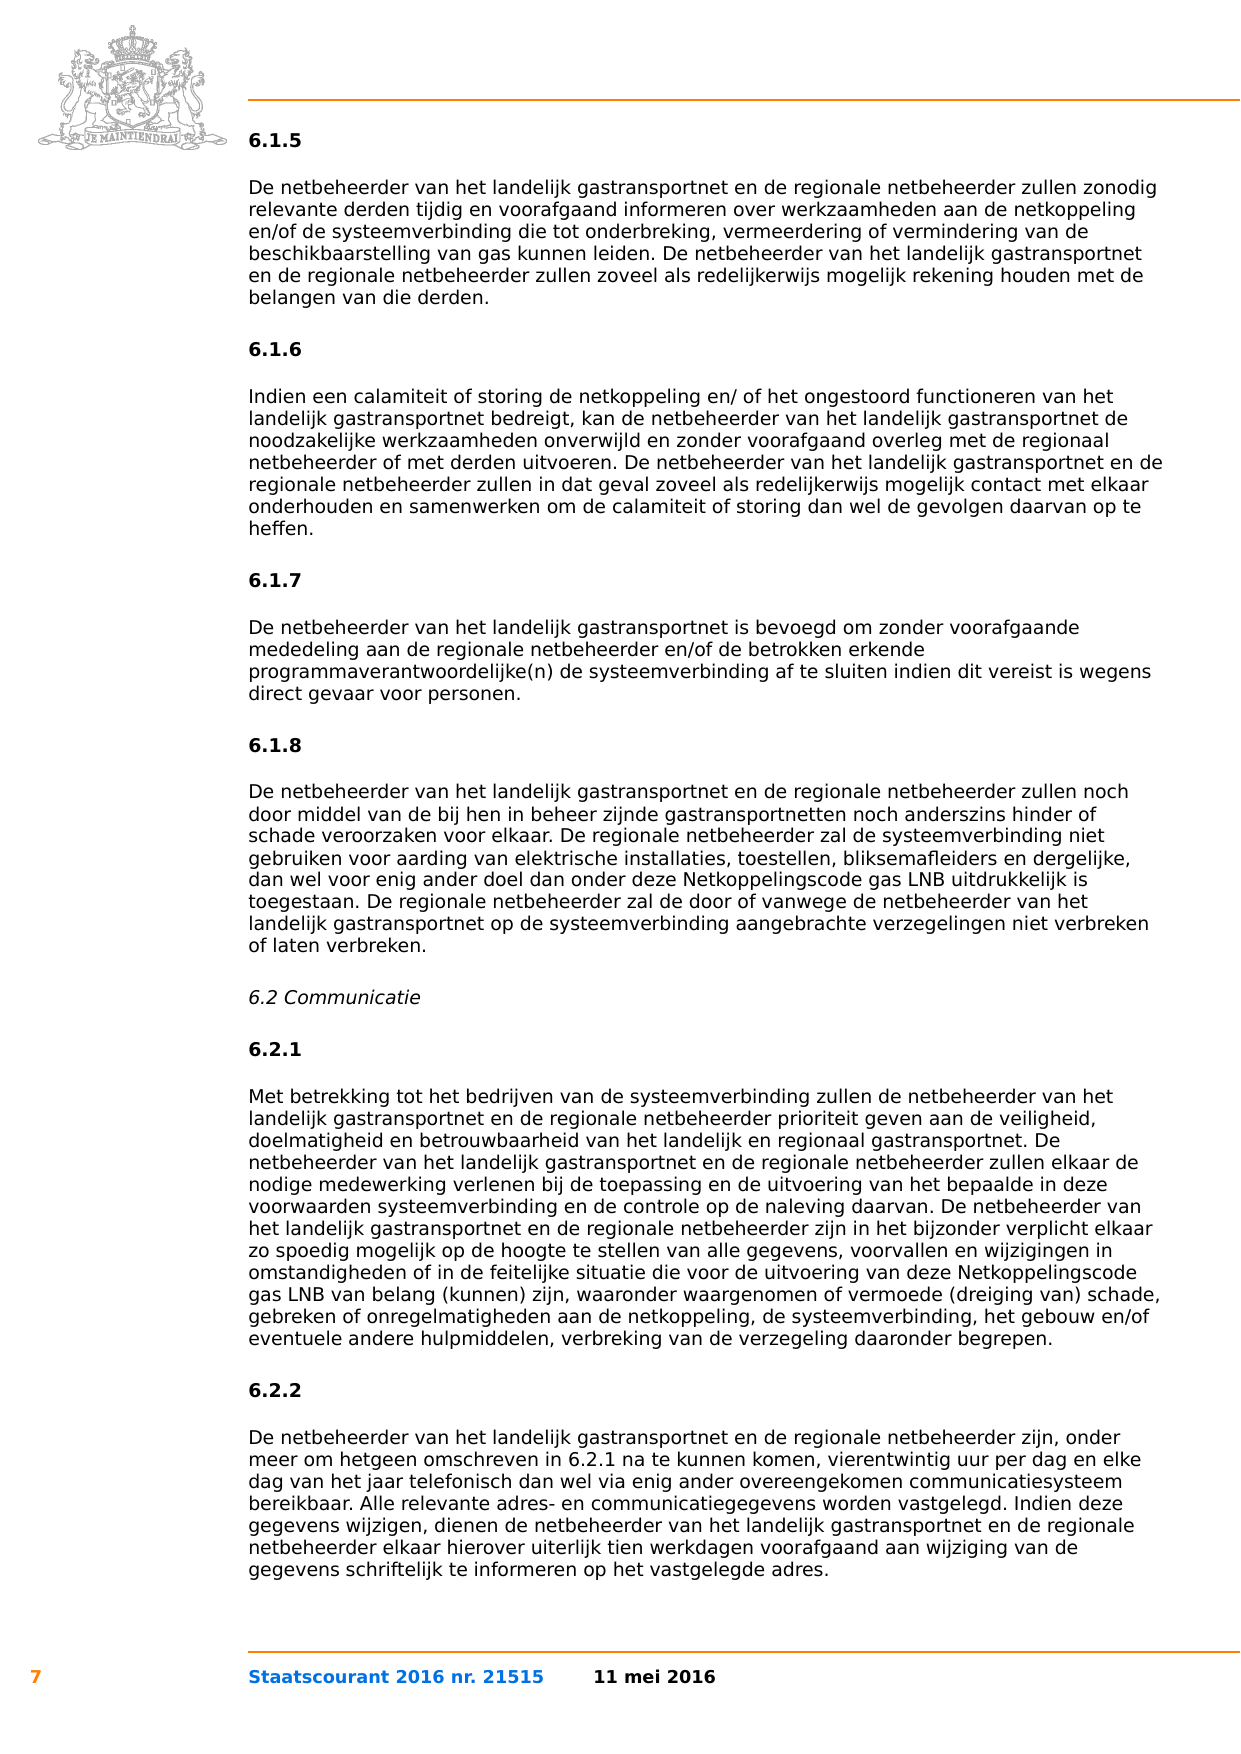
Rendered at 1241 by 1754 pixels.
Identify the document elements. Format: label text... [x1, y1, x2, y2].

text De netbeheerder van het landelijk gastransportnet en de regionale netbeheerder zullen zonodig relevante derden tijdig en voorafgaand informeren over werkzaamheden aan de netkoppeling en/of de systeemverbinding die tot onderbreking, vermeerdering of vermindering van de beschikbaarstelling van gas kunnen leiden. De netbeheerder van het landelijk gastransportnet en de regionale netbeheerder zullen zoveel als redelijkerwijs mogelijk rekening houden met de belangen van die derden. [248, 177, 1163, 309]
subtitle 6.2.1 [248, 1039, 1163, 1061]
text De netbeheerder van het landelijk gastransportnet en de regionale netbeheerder zullen noch door middel van de bij hen in beheer zijnde gastransportnetten noch anderszins hinder of schade veroorzaken voor elkaar. De regionale netbeheerder zal de systeemverbinding niet gebruiken voor aarding van elektrische installaties, toestellen, bliksemafleiders en dergelijke, dan wel voor enig ander doel dan onder deze Netkoppelingscode gas LNB uitdrukkelijk is toegestaan. De regionale netbeheerder zal de door of vanwege de netbeheerder van het landelijk gastransportnet op de systeemverbinding aangebrachte verzegelingen niet verbreken of laten verbreken. [248, 781, 1163, 957]
text De netbeheerder van het landelijk gastransportnet en de regionale netbeheerder zijn, onder meer om hetgeen omschreven in 6.2.1 na te kunnen komen, vierentwintig uur per dag en elke dag van het jaar telefonisch dan wel via enig ander overeengekomen communicatiesysteem bereikbaar. Alle relevante adres- en communicatiegegevens worden vastgelegd. Indien deze gegevens wijzigen, dienen de netbeheerder van het landelijk gastransportnet en de regionale netbeheerder elkaar hierover uiterlijk tien werkdagen voorafgaand aan wijziging van de gegevens schriftelijk te informeren op het vastgelegde adres. [248, 1427, 1163, 1581]
text De netbeheerder van het landelijk gastransportnet is bevoegd om zonder voorafgaande mededeling aan de regionale netbeheerder en/of de betrokken erkende programmaverantwoordelijke(n) de systeemverbinding af te sluiten indien dit vereist is wegens direct gevaar voor personen. [248, 617, 1163, 704]
subtitle 6.1.8 [248, 734, 1163, 756]
subtitle 6.2 Communicatie [248, 987, 1163, 1009]
subtitle 6.1.5 [248, 130, 1163, 152]
subtitle 6.1.6 [248, 339, 1163, 361]
subtitle 6.2.2 [248, 1380, 1163, 1402]
subtitle 6.1.7 [248, 569, 1163, 592]
text Met betrekking tot het bedrijven van de systeemverbinding zullen de netbeheerder van het landelijk gastransportnet en de regionale netbeheerder prioriteit geven aan de veiligheid, doelmatigheid en betrouwbaarheid van het landelijk en regionaal gastransportnet. De netbeheerder van het landelijk gastransportnet en de regionale netbeheerder zullen elkaar de nodige medewerking verlenen bij de toepassing en de uitvoering van het bepaalde in deze voorwaarden systeemverbinding en de controle op de naleving daarvan. De netbeheerder van het landelijk gastransportnet en de regionale netbeheerder zijn in het bijzonder verplicht elkaar zo spoedig mogelijk op de hoogte te stellen van alle gegevens, voorvallen en wijzigingen in omstandigheden of in de feitelijke situatie die voor de uitvoering van deze Netkoppelingscode gas LNB van belang (kunnen) zijn, waaronder waargenomen of vermoede (dreiging van) schade, gebreken of onregelmatigheden aan de netkoppeling, de systeemverbinding, het gebouw en/of eventuele andere hulpmiddelen, verbreking van de verzegeling daaronder begrepen. [248, 1086, 1163, 1350]
text Indien een calamiteit of storing de netkoppeling en/ of het ongestoord functioneren van het landelijk gastransportnet bedreigt, kan de netbeheerder van het landelijk gastransportnet de noodzakelijke werkzaamheden onverwijld en zonder voorafgaand overleg met de regionaal netbeheerder of met derden uitvoeren. De netbeheerder van het landelijk gastransportnet en de regionale netbeheerder zullen in dat geval zoveel als redelijkerwijs mogelijk contact met elkaar onderhouden en samenwerken om de calamiteit of storing dan wel de gevolgen daarvan op te heffen. [248, 386, 1163, 539]
picture [38, 25, 227, 150]
